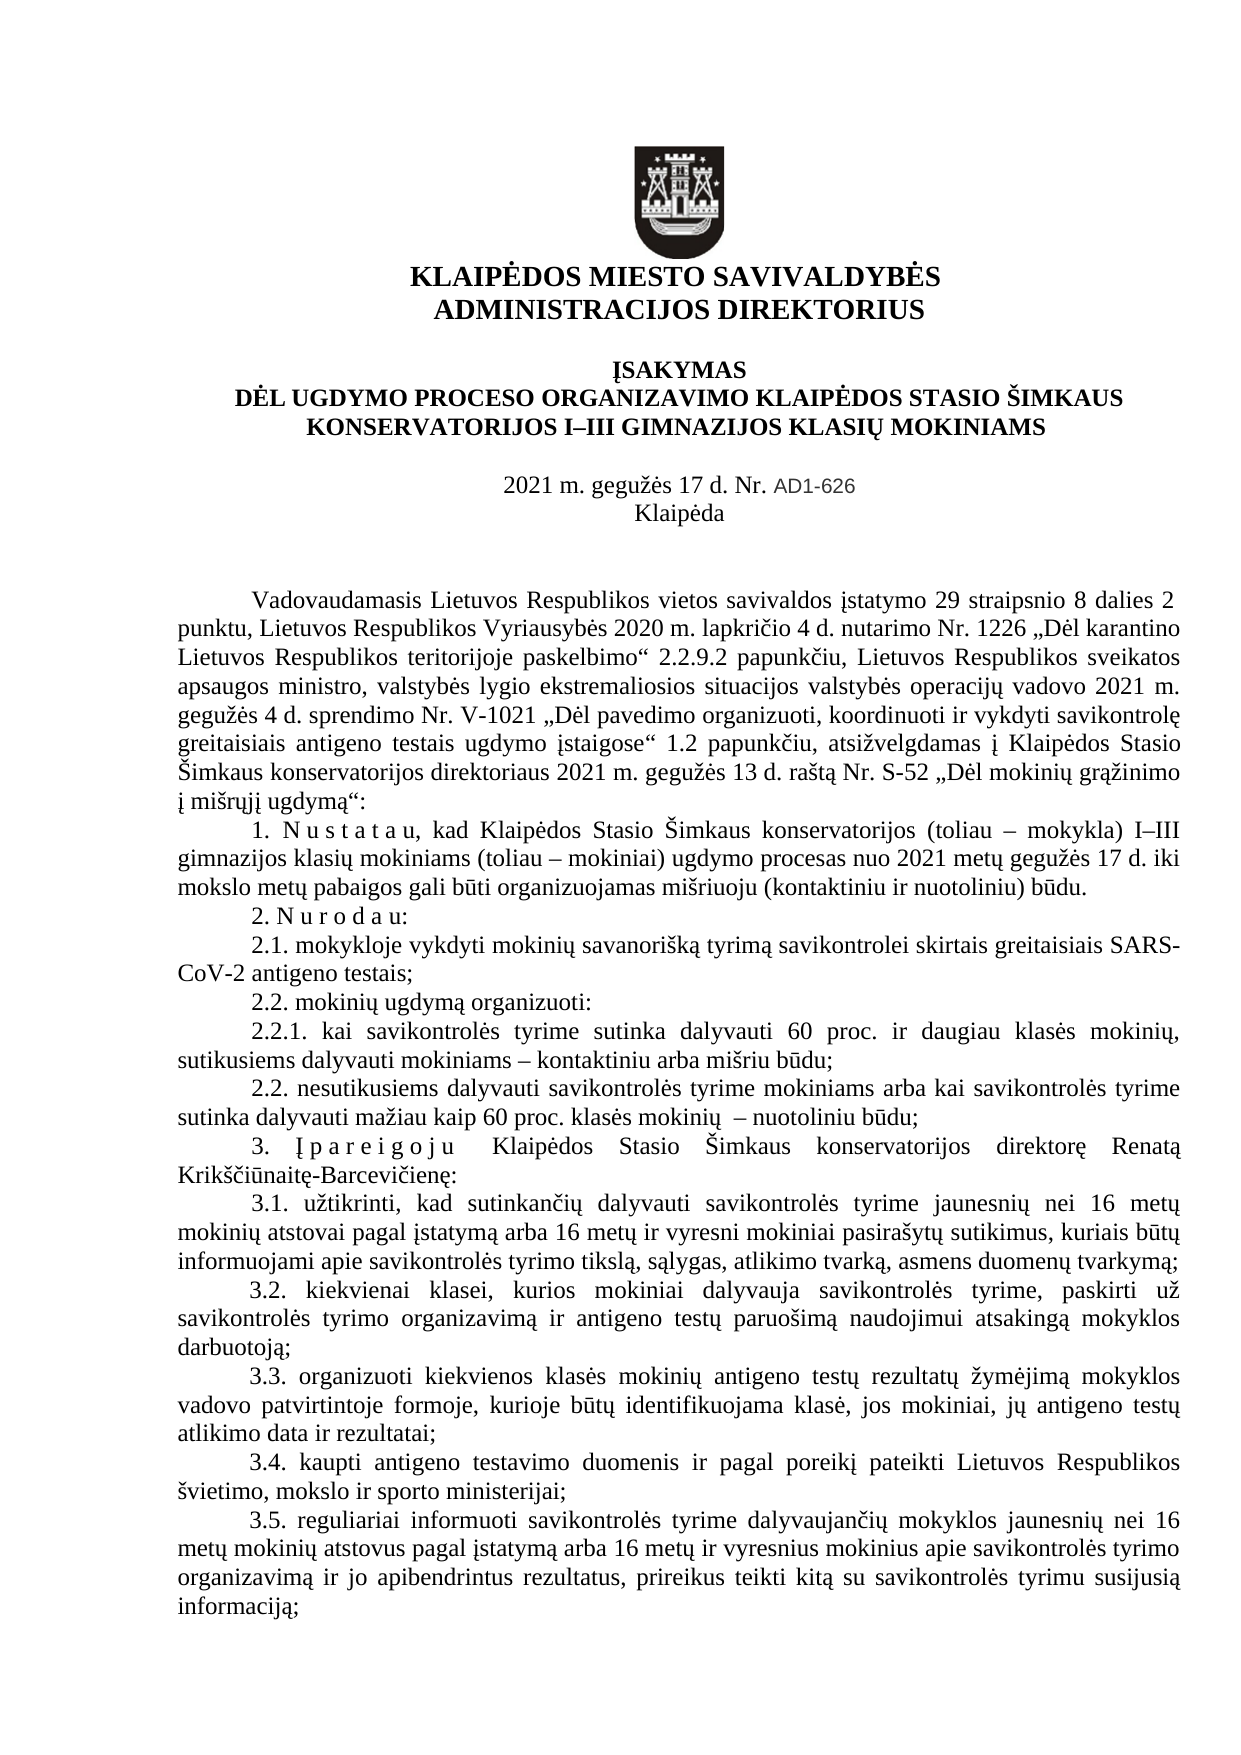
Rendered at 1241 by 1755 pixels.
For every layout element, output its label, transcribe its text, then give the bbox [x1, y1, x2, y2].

text 2.2. nesutikusiems dalyvauti savikontrolės tyrime mokiniams arba kai savikontrolės tyrime sutinka dalyvauti mažiau kaip 60 proc. klasės mokinių – nuotoliniu būdu; [177, 1073, 1181, 1131]
text 3.4. kaupti antigeno testavimo duomenis ir pagal poreikį pateikti Lietuvos Respublikos švietimo, mokslo ir sporto ministerijai; [177, 1447, 1181, 1505]
text 3. Įpareigoju Klaipėdos Stasio Šimkaus konservatorijos direktorę Renatą Krikščiūnaitę-Barcevičienę: [177, 1131, 1181, 1188]
text 1. Nustatau, kad Klaipėdos Stasio Šimkaus konservatorijos (toliau – mokykla) I–III gimnazijos klasių mokiniams (toliau – mokiniai) ugdymo procesas nuo 2021 metų gegužės 17 d. iki mokslo metų pabaigos gali būti organizuojamas mišriuoju (kontaktiniu ir nuotoliniu) būdu. [177, 815, 1181, 901]
text 2.2.1. kai savikontrolės tyrime sutinka dalyvauti 60 proc. ir daugiau klasės mokinių, sutikusiems dalyvauti mokiniams – kontaktiniu arba mišriu būdu; [177, 1016, 1181, 1073]
text 3.1. užtikrinti, kad sutinkančių dalyvauti savikontrolės tyrime jaunesnių nei 16 metų mokinių atstovai pagal įstatymą arba 16 metų ir vyresni mokiniai pasirašytų sutikimus, kuriais būtų informuojami apie savikontrolės tyrimo tikslą, sąlygas, atlikimo tvarką, asmens duomenų tvarkymą; [177, 1188, 1181, 1275]
text DĖL UGDYMO PROCESO ORGANIZAVIMO KLAIPĖDOS STASIO ŠIMKAUS KONSERVATORIJOS I–III GIMNAZIJOS KLASIŲ MOKINIAMS [177, 383, 1181, 441]
text KLAIPĖDOS MIESTO SAVIVALDYBĖS [177, 259, 1181, 292]
text 2021 m. gegužės 17 d. Nr. AD1-626 [177, 470, 1181, 498]
text 2.1. mokykloje vykdyti mokinių savanorišką tyrimą savikontrolei skirtais greitaisiais SARS-CoV-2 antigeno testais; [177, 930, 1181, 987]
text 2.2. mokinių ugdymą organizuoti: [177, 987, 1181, 1016]
text 3.2. kiekvienai klasei, kurios mokiniai dalyvauja savikontrolės tyrime, paskirti už savikontrolės tyrimo organizavimą ir antigeno testų paruošimą naudojimui atsakingą mokyklos darbuotoją; [177, 1275, 1181, 1361]
text ĮSAKYMAS [177, 355, 1181, 383]
text ADMINISTRACIJOS DIREKTORIUS [177, 292, 1181, 326]
text Vadovaudamasis Lietuvos Respublikos vietos savivaldos įstatymo 29 straipsnio 8 dalies 2 punktu, Lietuvos Respublikos Vyriausybės 2020 m. lapkričio 4 d. nutarimo Nr. 1226 „Dėl karantino Lietuvos Respublikos teritorijoje paskelbimo“ 2.2.9.2 papunkčiu, Lietuvos Respublikos sveikatos apsaugos ministro, valstybės lygio ekstremaliosios situacijos valstybės operacijų vadovo 2021 m. gegužės 4 d. sprendimo Nr. V-1021 „Dėl pavedimo organizuoti, koordinuoti ir vykdyti savikontrolę greitaisiais antigeno testais ugdymo įstaigose“ 1.2 papunkčiu, atsižvelgdamas į Klaipėdos Stasio Šimkaus konservatorijos direktoriaus 2021 m. gegužės 13 d. raštą Nr. S-52 „Dėl mokinių grąžinimo į mišrųjį ugdymą“: [177, 585, 1181, 815]
text Klaipėda [177, 498, 1181, 527]
text 3.5. reguliariai informuoti savikontrolės tyrime dalyvaujančių mokyklos jaunesnių nei 16 metų mokinių atstovus pagal įstatymą arba 16 metų ir vyresnius mokinius apie savikontrolės tyrimo organizavimą ir jo apibendrintus rezultatus, prireikus teikti kitą su savikontrolės tyrimu susijusią informaciją; [177, 1505, 1181, 1620]
text 3.3. organizuoti kiekvienos klasės mokinių antigeno testų rezultatų žymėjimą mokyklos vadovo patvirtintoje formoje, kurioje būtų identifikuojama klasė, jos mokiniai, jų antigeno testų atlikimo data ir rezultatai; [177, 1361, 1181, 1447]
text 2. Nurodau: [177, 901, 1181, 930]
